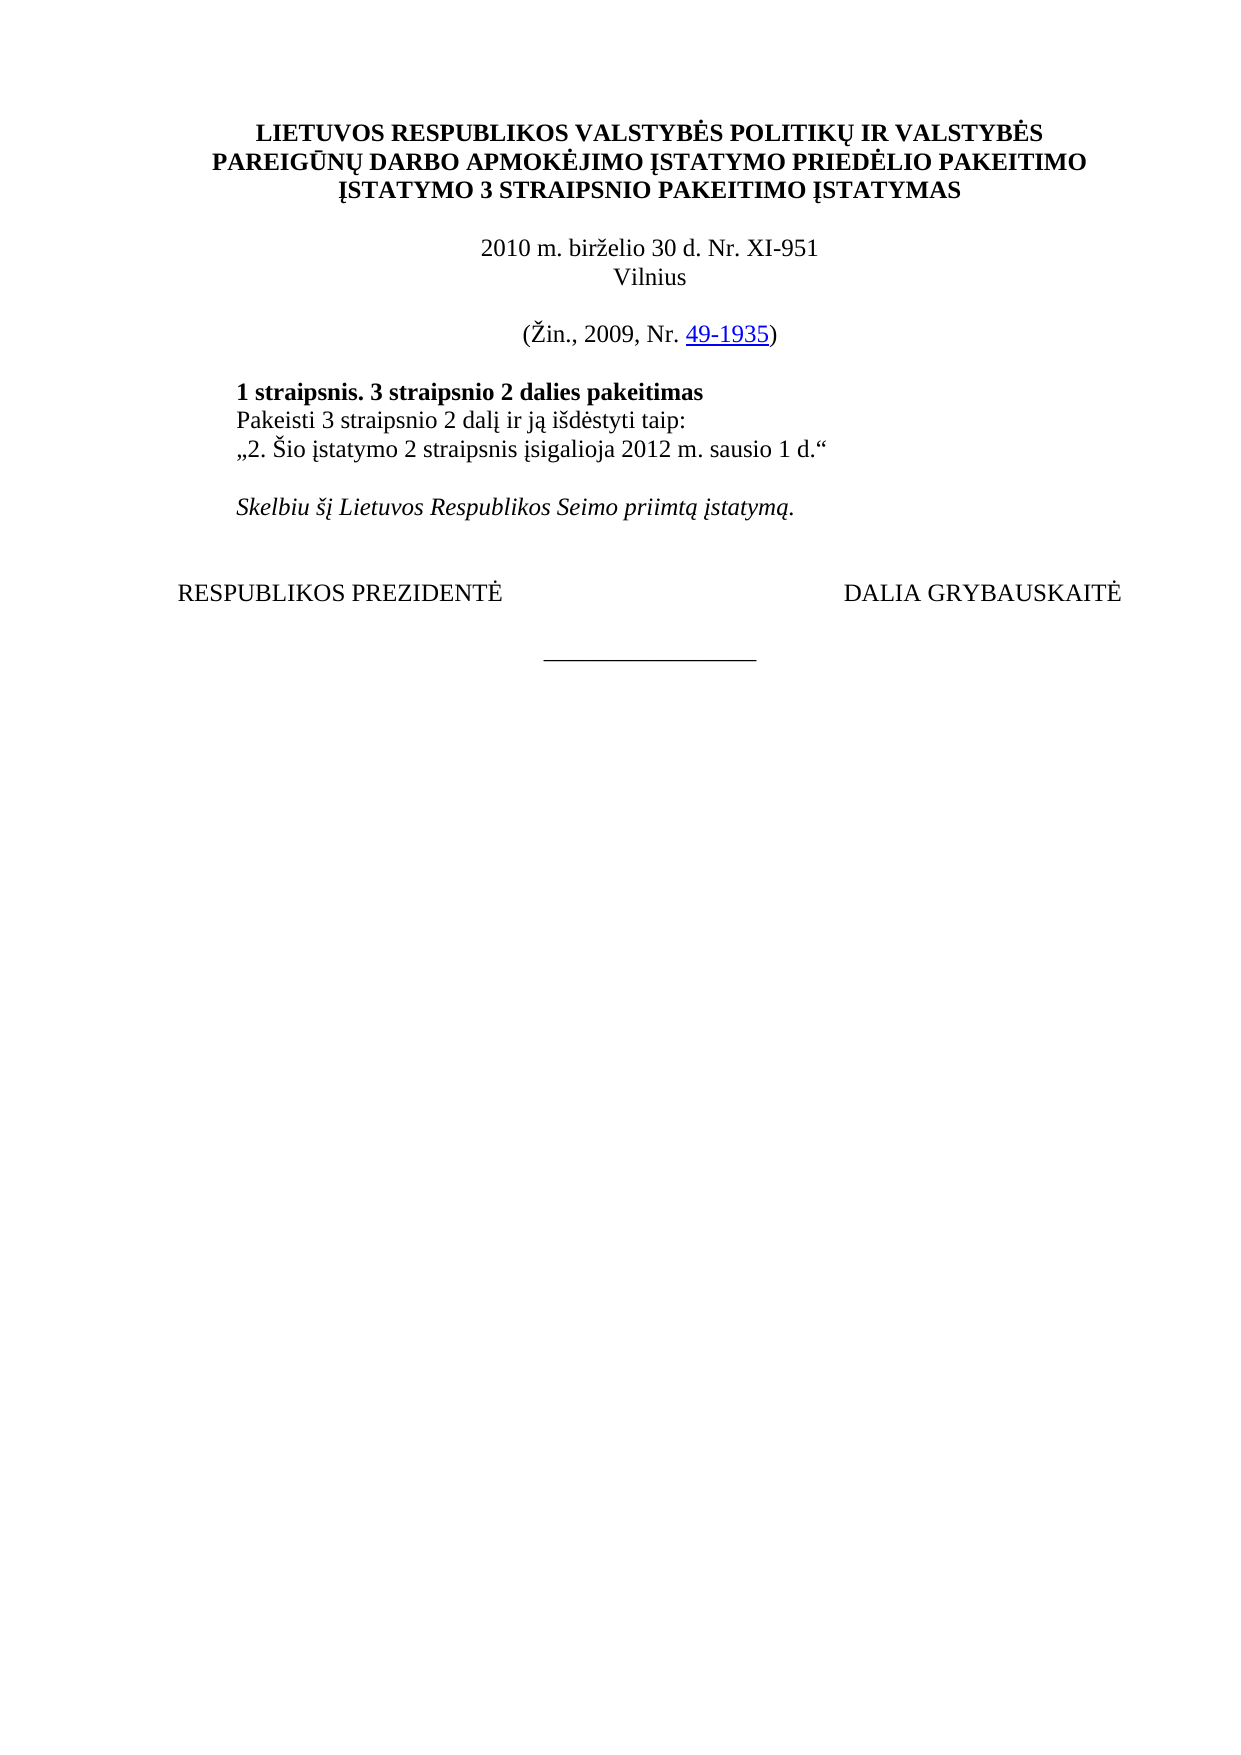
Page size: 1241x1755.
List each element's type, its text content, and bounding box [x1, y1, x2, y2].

text Skelbiu šį Lietuvos Respublikos Seimo priimtą įstatymą. [177, 492, 1122, 521]
text 1 straipsnis. 3 straipsnio 2 dalies pakeitimas [177, 377, 1122, 406]
text _________________ [177, 636, 1122, 664]
text „2. Šio įstatymo 2 straipsnis įsigalioja 2012 m. sausio 1 d.“ [177, 434, 1122, 463]
text RESPUBLIKOS PREZIDENTĖ DALIA GRYBAUSKAITĖ [177, 578, 1122, 607]
text LIETUVOS RESPUBLIKOS VALSTYBĖS POLITIKŲ IR VALSTYBĖS PAREIGŪNŲ DARBO APMOKĖJIMO ĮSTATYMO PRIEDĖLIO PAKEITIMO ĮSTATYMO 3 STRAIPSNIO PAKEITIMO ĮSTATYMAS [177, 118, 1122, 204]
text Vilnius [177, 262, 1122, 291]
text 2010 m. birželio 30 d. Nr. XI-951 [177, 233, 1122, 262]
text (Žin., 2009, Nr. 49-1935) [177, 319, 1122, 348]
text Pakeisti 3 straipsnio 2 dalį ir ją išdėstyti taip: [177, 406, 1122, 434]
